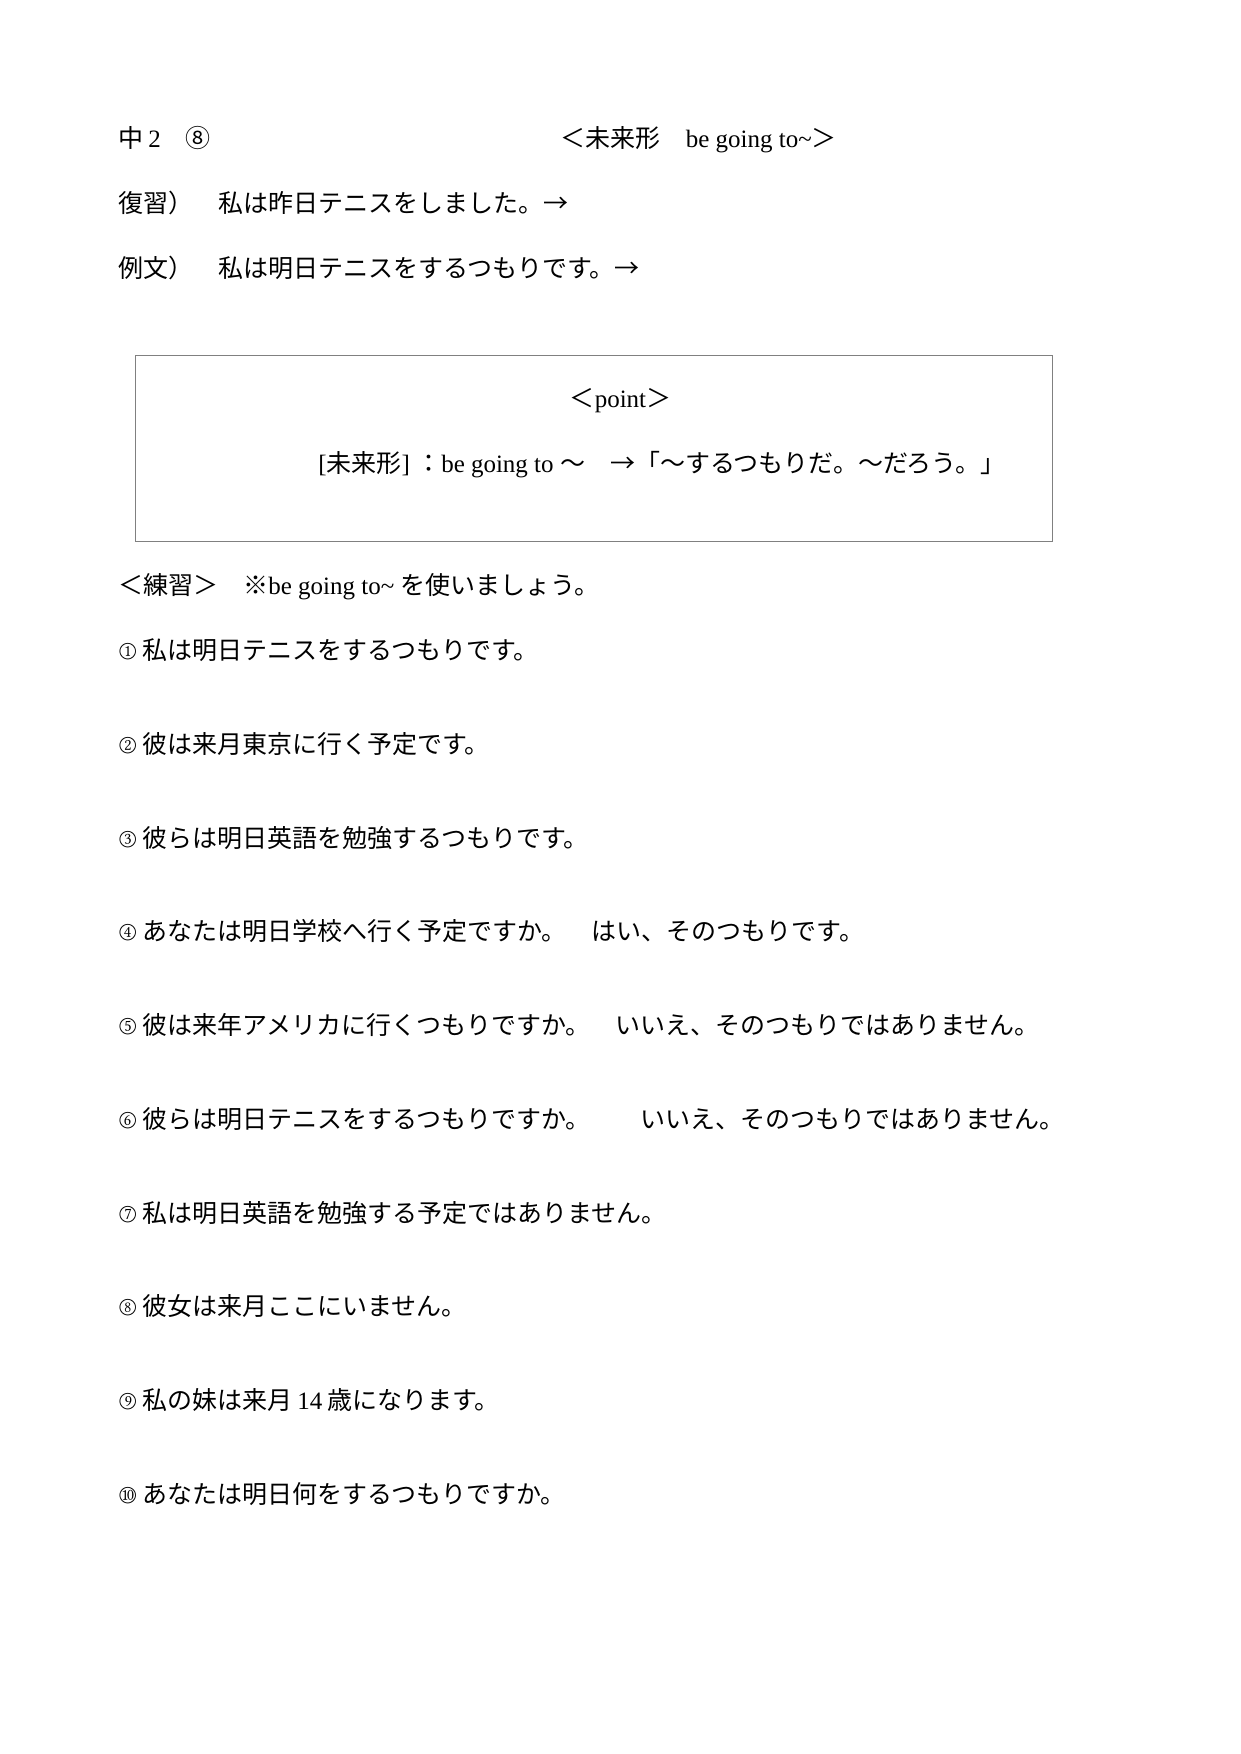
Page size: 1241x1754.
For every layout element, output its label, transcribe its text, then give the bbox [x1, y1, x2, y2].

text ⑦私は明日英語を勉強する予定ではありません。 [118, 1193, 1122, 1229]
text ⑤彼は来年アメリカに行くつもりですか。 いいえ、そのつもりではありません。 [118, 1006, 1122, 1042]
text ②彼は来月東京に行く予定です。 [118, 724, 1122, 761]
text ⑧彼女は来月ここにいません。 [118, 1287, 1122, 1323]
text ⑩あなたは明日何をするつもりですか。 [118, 1474, 1122, 1511]
text ＜point＞ [136, 378, 1052, 414]
text 中2 ➇ ＜未来形 be going to~＞ [118, 118, 1122, 154]
text [1053, 378, 1122, 414]
text 復習） 私は昨日テニスをしました。→ [118, 183, 1122, 219]
text ＜練習＞ ※be going to~ を使いましょう。 [118, 566, 1122, 602]
text 例文） 私は明日テニスをするつもりです。→ [118, 248, 1122, 284]
text ⑨私の妹は来月14歳になります。 [118, 1381, 1122, 1417]
text [118, 378, 135, 414]
text [未来形] ：be going to ～ →「～するつもりだ。～だろう。」 [136, 443, 1052, 479]
text ①私は明日テニスをするつもりです。 [118, 631, 1122, 667]
text ⑥彼らは明日テニスをするつもりですか。 いいえ、そのつもりではありません。 [118, 1099, 1122, 1136]
text ③彼らは明日英語を勉強するつもりです。 [118, 818, 1122, 854]
text ④あなたは明日学校へ行く予定ですか。 はい、そのつもりです。 [118, 912, 1122, 948]
text [1053, 443, 1122, 479]
